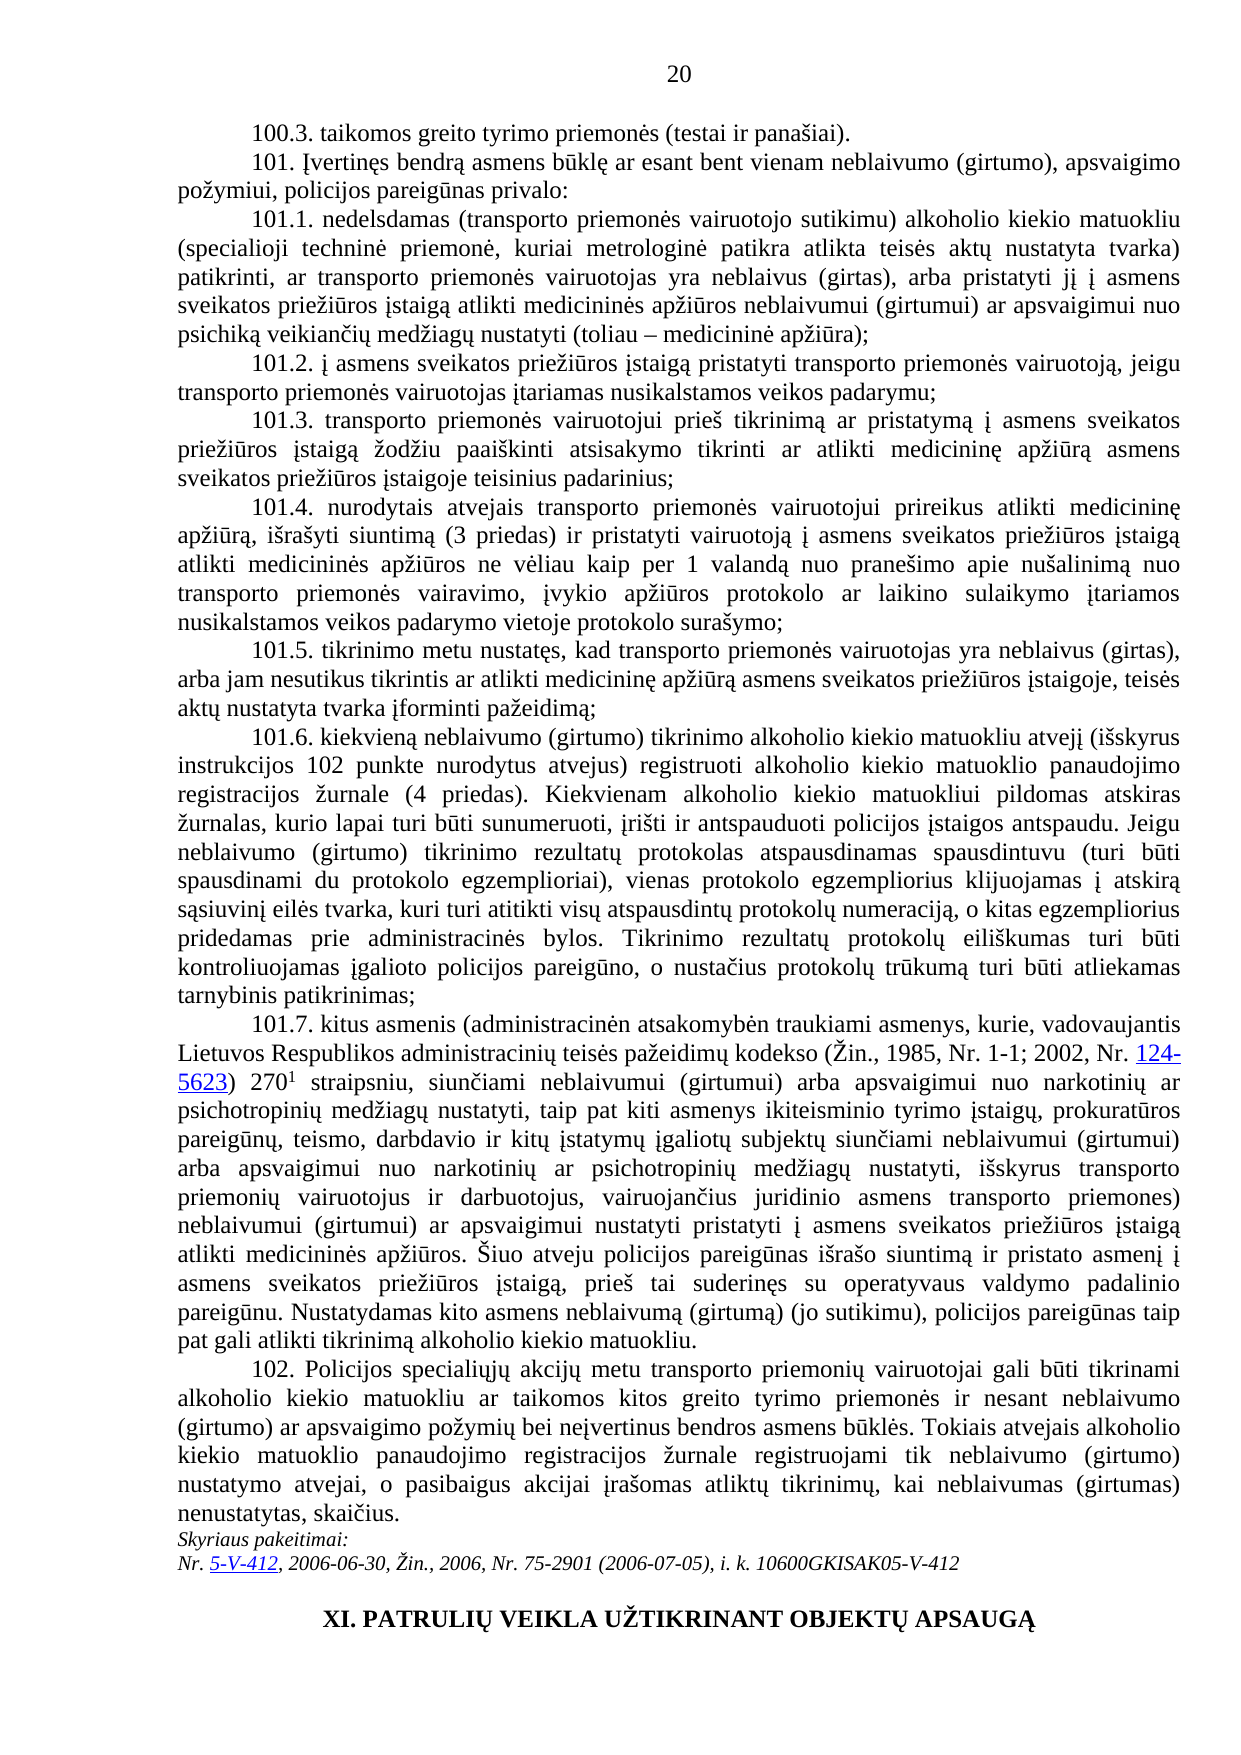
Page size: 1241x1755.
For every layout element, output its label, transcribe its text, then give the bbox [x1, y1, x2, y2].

text Skyriaus pakeitimai: [177, 1527, 1181, 1551]
text XI. patrulių veikla užtikrinant objektų apsaugą [177, 1604, 1181, 1632]
text 101.3. transporto priemonės vairuotojui prieš tikrinimą ar pristatymą į asmens sveikatos priežiūros įstaigą žodžiu paaiškinti atsisakymo tikrinti ar atlikti medicininę apžiūrą asmens sveikatos priežiūros įstaigoje teisinius padarinius; [177, 406, 1181, 492]
text 100.3. taikomos greito tyrimo priemonės (testai ir panašiai). [177, 118, 1181, 147]
text 101.2. į asmens sveikatos priežiūros įstaigą pristatyti transporto priemonės vairuotoją, jeigu transporto priemonės vairuotojas įtariamas nusikalstamos veikos padarymu; [177, 348, 1181, 406]
text 102. Policijos specialiųjų akcijų metu transporto priemonių vairuotojai gali būti tikrinami alkoholio kiekio matuokliu ar taikomos kitos greito tyrimo priemonės ir nesant neblaivumo (girtumo) ar apsvaigimo požymių bei neįvertinus bendros asmens būklės. Tokiais atvejais alkoholio kiekio matuoklio panaudojimo registracijos žurnale registruojami tik neblaivumo (girtumo) nustatymo atvejai, o pasibaigus akcijai įrašomas atliktų tikrinimų, kai neblaivumas (girtumas) nenustatytas, skaičius. [177, 1354, 1181, 1527]
text 101.1. nedelsdamas (transporto priemonės vairuotojo sutikimu) alkoholio kiekio matuokliu (specialioji techninė priemonė, kuriai metrologinė patikra atlikta teisės aktų nustatyta tvarka) patikrinti, ar transporto priemonės vairuotojas yra neblaivus (girtas), arba pristatyti jį į asmens sveikatos priežiūros įstaigą atlikti medicininės apžiūros neblaivumui (girtumui) ar apsvaigimui nuo psichiką veikiančių medžiagų nustatyti (toliau – medicininė apžiūra); [177, 204, 1181, 348]
text Nr. 5-V-412, 2006-06-30, Žin., 2006, Nr. 75-2901 (2006-07-05), i. k. 10600GKISAK05-V-412 [177, 1551, 1181, 1575]
text 101.7. kitus asmenis (administracinėn atsakomybėn traukiami asmenys, kurie, vadovaujantis Lietuvos Respublikos administracinių teisės pažeidimų kodekso (Žin., 1985, Nr. 1-1; 2002, Nr. 124-5623) 2701 straipsniu, siunčiami neblaivumui (girtumui) arba apsvaigimui nuo narkotinių ar psichotropinių medžiagų nustatyti, taip pat kiti asmenys ikiteisminio tyrimo įstaigų, prokuratūros pareigūnų, teismo, darbdavio ir kitų įstatymų įgaliotų subjektų siunčiami neblaivumui (girtumui) arba apsvaigimui nuo narkotinių ar psichotropinių medžiagų nustatyti, išskyrus transporto priemonių vairuotojus ir darbuotojus, vairuojančius juridinio asmens transporto priemones) neblaivumui (girtumui) ar apsvaigimui nustatyti pristatyti į asmens sveikatos priežiūros įstaigą atlikti medicininės apžiūros. Šiuo atveju policijos pareigūnas išrašo siuntimą ir pristato asmenį į asmens sveikatos priežiūros įstaigą, prieš tai suderinęs su operatyvaus valdymo padalinio pareigūnu. Nustatydamas kito asmens neblaivumą (girtumą) (jo sutikimu), policijos pareigūnas taip pat gali atlikti tikrinimą alkoholio kiekio matuokliu. [177, 1009, 1181, 1354]
text 101.6. kiekvieną neblaivumo (girtumo) tikrinimo alkoholio kiekio matuokliu atvejį (išskyrus instrukcijos 102 punkte nurodytus atvejus) registruoti alkoholio kiekio matuoklio panaudojimo registracijos žurnale (4 priedas). Kiekvienam alkoholio kiekio matuokliui pildomas atskiras žurnalas, kurio lapai turi būti sunumeruoti, įrišti ir antspauduoti policijos įstaigos antspaudu. Jeigu neblaivumo (girtumo) tikrinimo rezultatų protokolas atspausdinamas spausdintuvu (turi būti spausdinami du protokolo egzemplioriai), vienas protokolo egzempliorius klijuojamas į atskirą sąsiuvinį eilės tvarka, kuri turi atitikti visų atspausdintų protokolų numeraciją, o kitas egzempliorius pridedamas prie administracinės bylos. Tikrinimo rezultatų protokolų eiliškumas turi būti kontroliuojamas įgalioto policijos pareigūno, o nustačius protokolų trūkumą turi būti atliekamas tarnybinis patikrinimas; [177, 722, 1181, 1009]
text 101. Įvertinęs bendrą asmens būklę ar esant bent vienam neblaivumo (girtumo), apsvaigimo požymiui, policijos pareigūnas privalo: [177, 147, 1181, 204]
text 101.4. nurodytais atvejais transporto priemonės vairuotojui prireikus atlikti medicininę apžiūrą, išrašyti siuntimą (3 priedas) ir pristatyti vairuotoją į asmens sveikatos priežiūros įstaigą atlikti medicininės apžiūros ne vėliau kaip per 1 valandą nuo pranešimo apie nušalinimą nuo transporto priemonės vairavimo, įvykio apžiūros protokolo ar laikino sulaikymo įtariamos nusikalstamos veikos padarymo vietoje protokolo surašymo; [177, 492, 1181, 636]
text 101.5. tikrinimo metu nustatęs, kad transporto priemonės vairuotojas yra neblaivus (girtas), arba jam nesutikus tikrintis ar atlikti medicininę apžiūrą asmens sveikatos priežiūros įstaigoje, teisės aktų nustatyta tvarka įforminti pažeidimą; [177, 636, 1181, 722]
